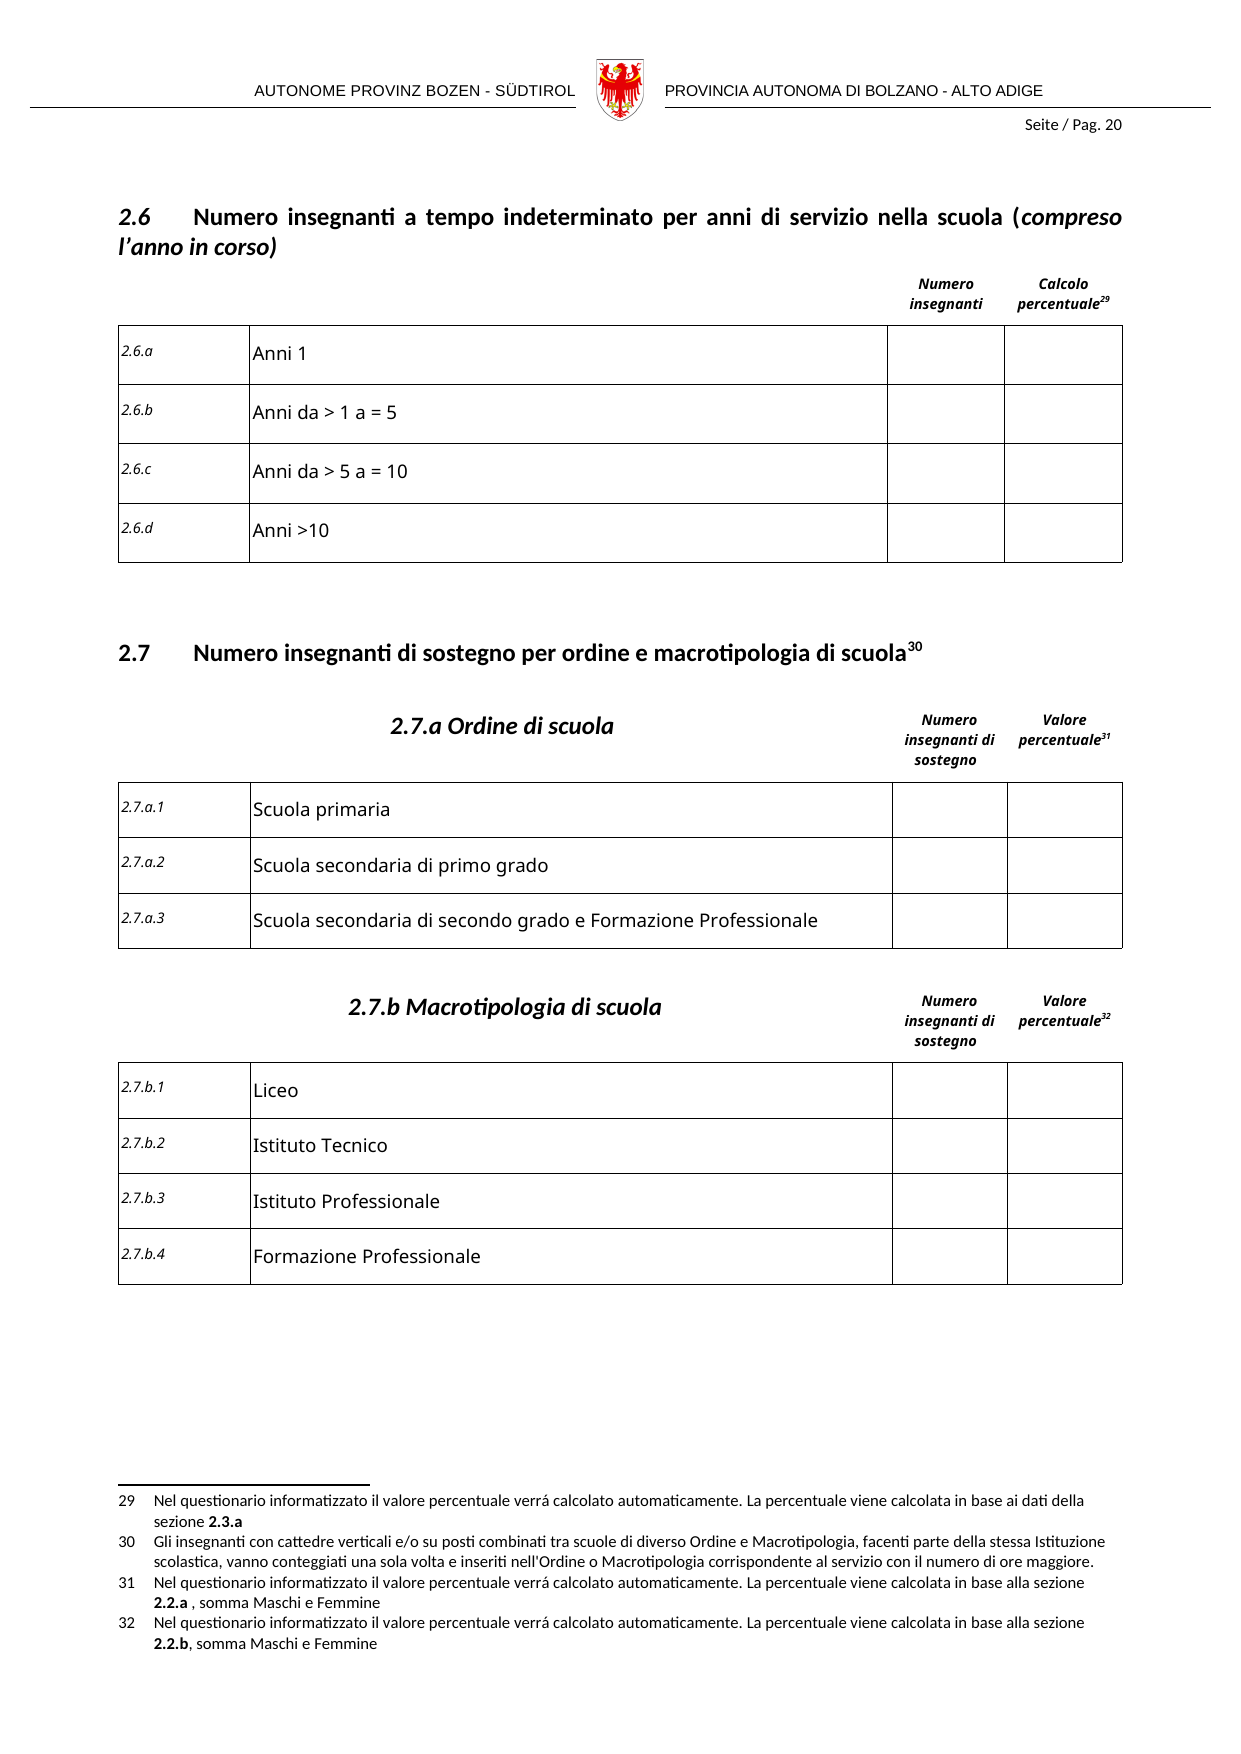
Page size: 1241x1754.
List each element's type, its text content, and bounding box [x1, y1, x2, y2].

table_header Valore percentuale [1007, 979, 1122, 1062]
table_header Valore percentuale [1007, 698, 1122, 782]
table_cell 2.6.a [119, 326, 249, 384]
table_cell [893, 1229, 1007, 1284]
table_cell [1005, 444, 1122, 502]
table_cell [893, 894, 1007, 948]
table_cell Anni da > 1 a = 5 [250, 385, 887, 443]
table_cell [893, 838, 1007, 892]
table_cell [888, 385, 1004, 443]
table_cell 2.7.b.3 [119, 1174, 250, 1228]
table_cell Anni 1 [250, 326, 887, 384]
table_header Numero insegnanti di sostegno [892, 698, 1007, 782]
table_header [118, 262, 887, 325]
table_cell Anni da > 5 a = 10 [250, 444, 887, 502]
table_cell 2.6.c [119, 444, 249, 502]
table_cell [893, 1063, 1007, 1117]
table_cell Scuola secondaria di secondo grado e Formazione Professionale [251, 894, 892, 948]
table_cell 2.7.b.1 [119, 1063, 250, 1117]
table_cell Scuola primaria [251, 783, 892, 837]
table_cell [1008, 838, 1122, 892]
table_cell Istituto Tecnico [251, 1119, 892, 1173]
table_cell [1008, 783, 1122, 837]
text 2.7 Numero insegnanti di sostegno per ordine e macrotipologia di scuola [118, 637, 1122, 668]
table_cell [893, 783, 1007, 837]
table_cell [888, 444, 1004, 502]
table_header 2.7.b Macrotipologia di scuola [118, 979, 892, 1062]
table_header Numero insegnanti di sostegno [892, 979, 1007, 1062]
table_cell [1008, 1174, 1122, 1228]
table_cell 2.7.b.4 [119, 1229, 250, 1284]
table_cell [893, 1174, 1007, 1228]
table_cell 2.6.d [119, 504, 249, 561]
table_cell [1008, 1229, 1122, 1284]
text Gli insegnanti con cattedre verticali e/o su posti combinati tra scuole di diverso Ordine e Macrotipologia, facenti parte della stessa Istituzione scolastica, vanno conteggiati una sola volta e inseriti nell'Ordine o Macrotipologia corrispondente al servizio con il numero di ore maggiore. [118, 1531, 1122, 1572]
table_cell [1008, 1119, 1122, 1173]
table_header Calcolo percentuale [1005, 262, 1122, 325]
table_cell 2.7.a.1 [119, 783, 250, 837]
table_cell Istituto Professionale [251, 1174, 892, 1228]
table_cell [893, 1119, 1007, 1173]
table_cell Formazione Professionale [251, 1229, 892, 1284]
table_cell 2.6.b [119, 385, 249, 443]
table_cell [1005, 504, 1122, 561]
table_cell Scuola secondaria di primo grado [251, 838, 892, 892]
table_cell Anni >10 [250, 504, 887, 561]
text 2.6 Numero insegnanti a tempo indeterminato per anni di servizio nella scuola (compreso l’anno in corso) [118, 201, 1122, 262]
table_cell [1005, 326, 1122, 384]
table_cell [888, 504, 1004, 561]
table_cell [888, 326, 1004, 384]
table_cell [1005, 385, 1122, 443]
table_header Numero insegnanti [887, 262, 1004, 325]
picture [596, 59, 644, 121]
table_cell 2.7.b.2 [119, 1119, 250, 1173]
table_cell 2.7.a.3 [119, 894, 250, 948]
table_cell Liceo [251, 1063, 892, 1117]
table_header 2.7.a Ordine di scuola [118, 698, 892, 782]
table_cell 2.7.a.2 [119, 838, 250, 892]
table_cell [1008, 894, 1122, 948]
table_cell [1008, 1063, 1122, 1117]
